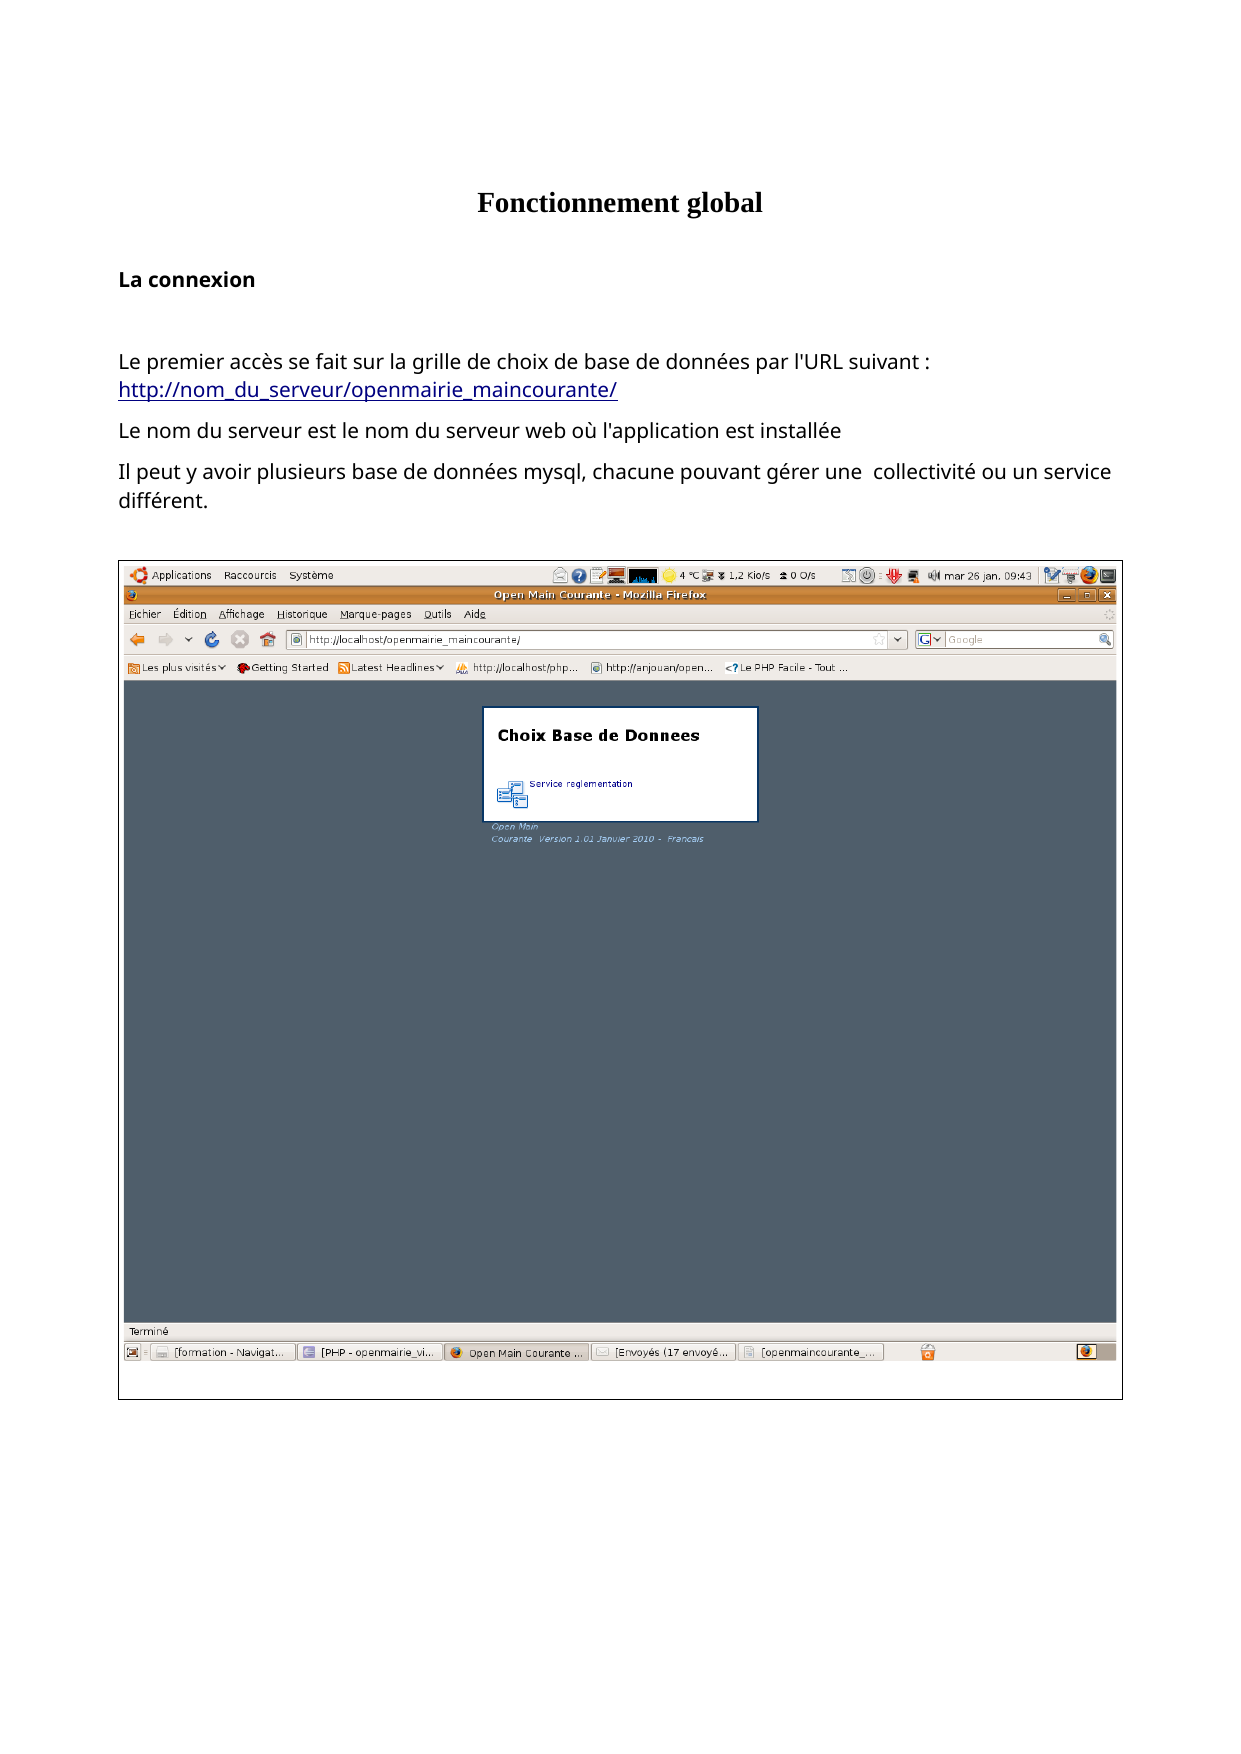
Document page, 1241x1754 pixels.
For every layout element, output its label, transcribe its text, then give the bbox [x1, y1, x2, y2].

text La connexion [118, 265, 1122, 294]
text Le premier accès se fait sur la grille de choix de base de données par l'URL suivant : http://nom_du_serveur/openmairie_maincourante/ [118, 347, 1122, 404]
picture [123, 566, 1117, 1361]
text Il peut y avoir plusieurs base de données mysql, chacune pouvant gérer une collectivité ou un service différent. [118, 457, 1122, 514]
text Fonctionnement global [118, 185, 1122, 219]
text Le nom du serveur est le nom du serveur web où l'application est installée [118, 417, 1122, 445]
table_header [119, 561, 1122, 1399]
